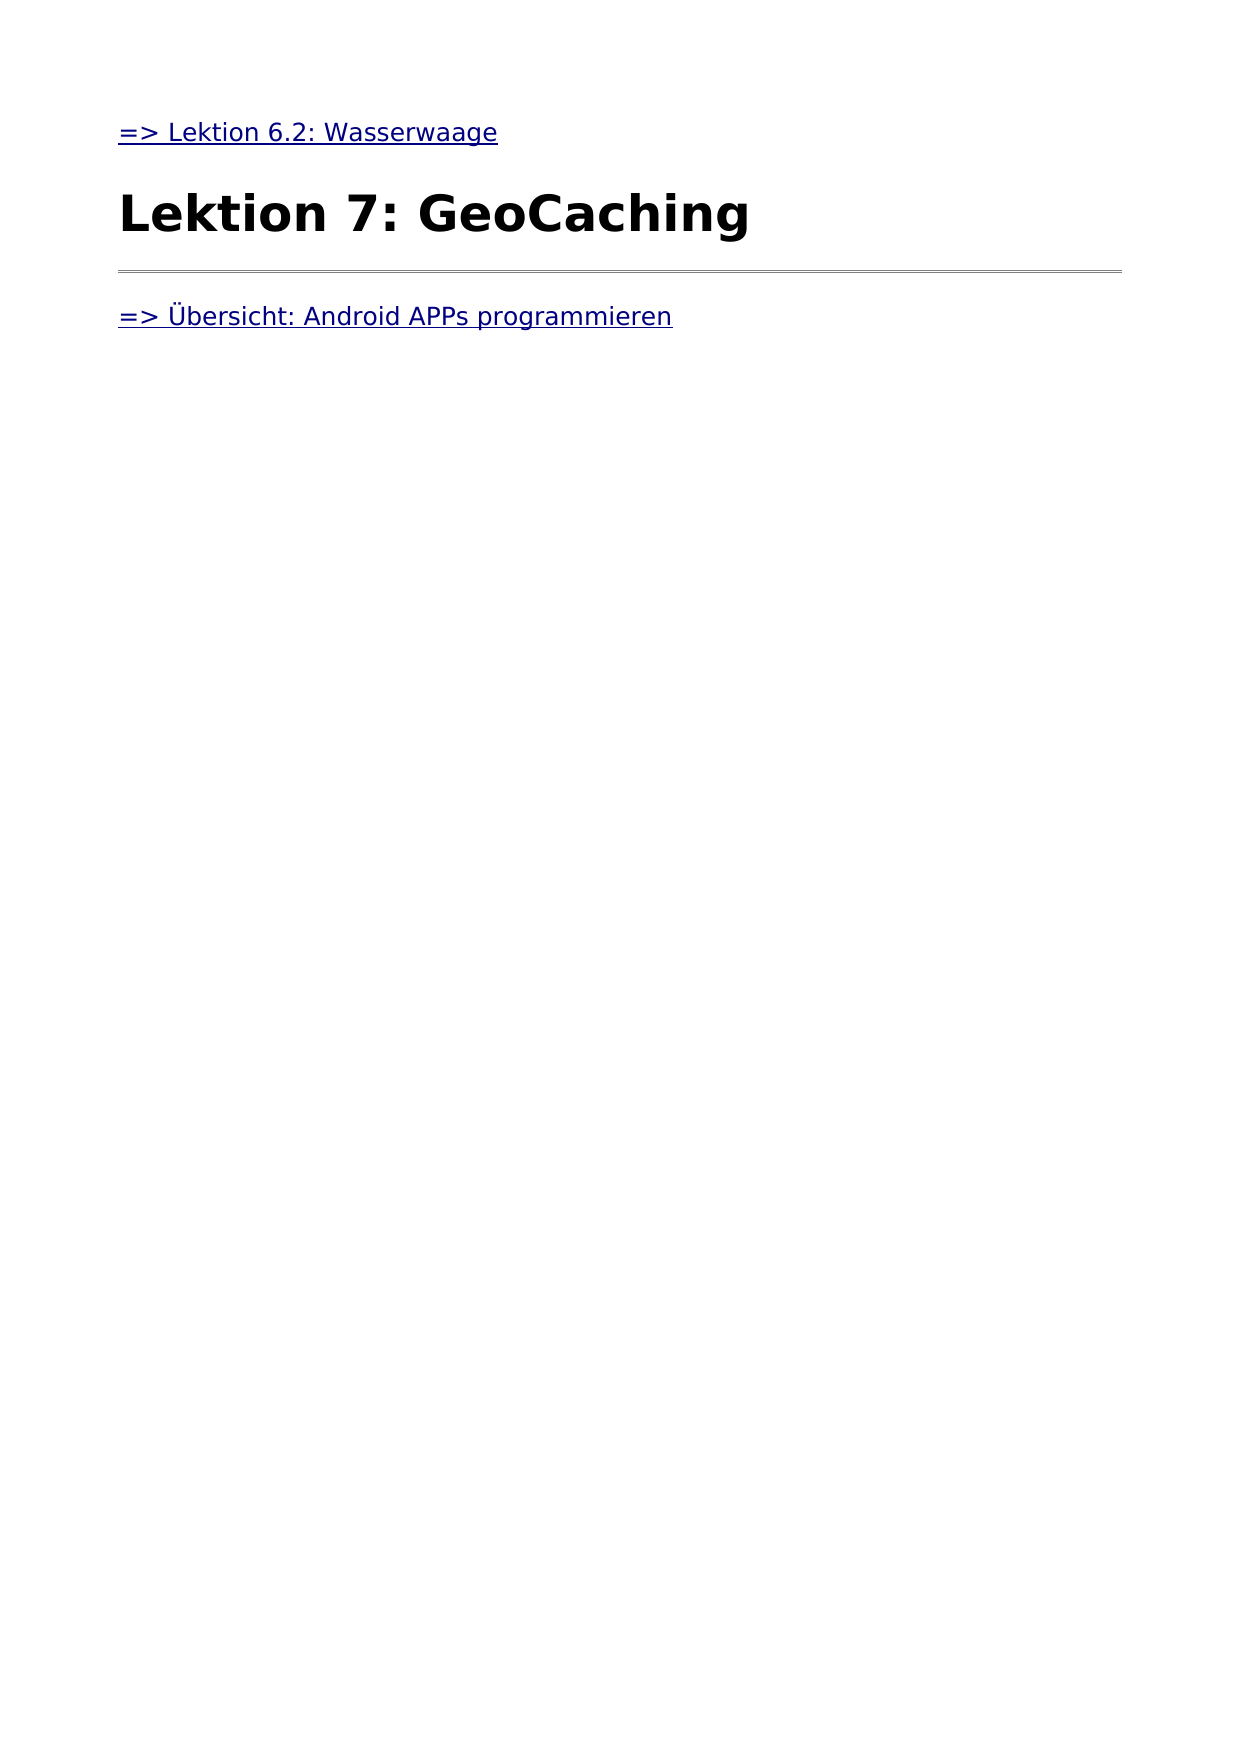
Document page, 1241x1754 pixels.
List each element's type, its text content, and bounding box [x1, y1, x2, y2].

text => Übersicht: Android APPs programmieren [118, 302, 1122, 331]
text => Lektion 6.2: Wasserwaage [118, 118, 1122, 147]
subtitle Lektion 7: GeoCaching [118, 185, 1122, 243]
